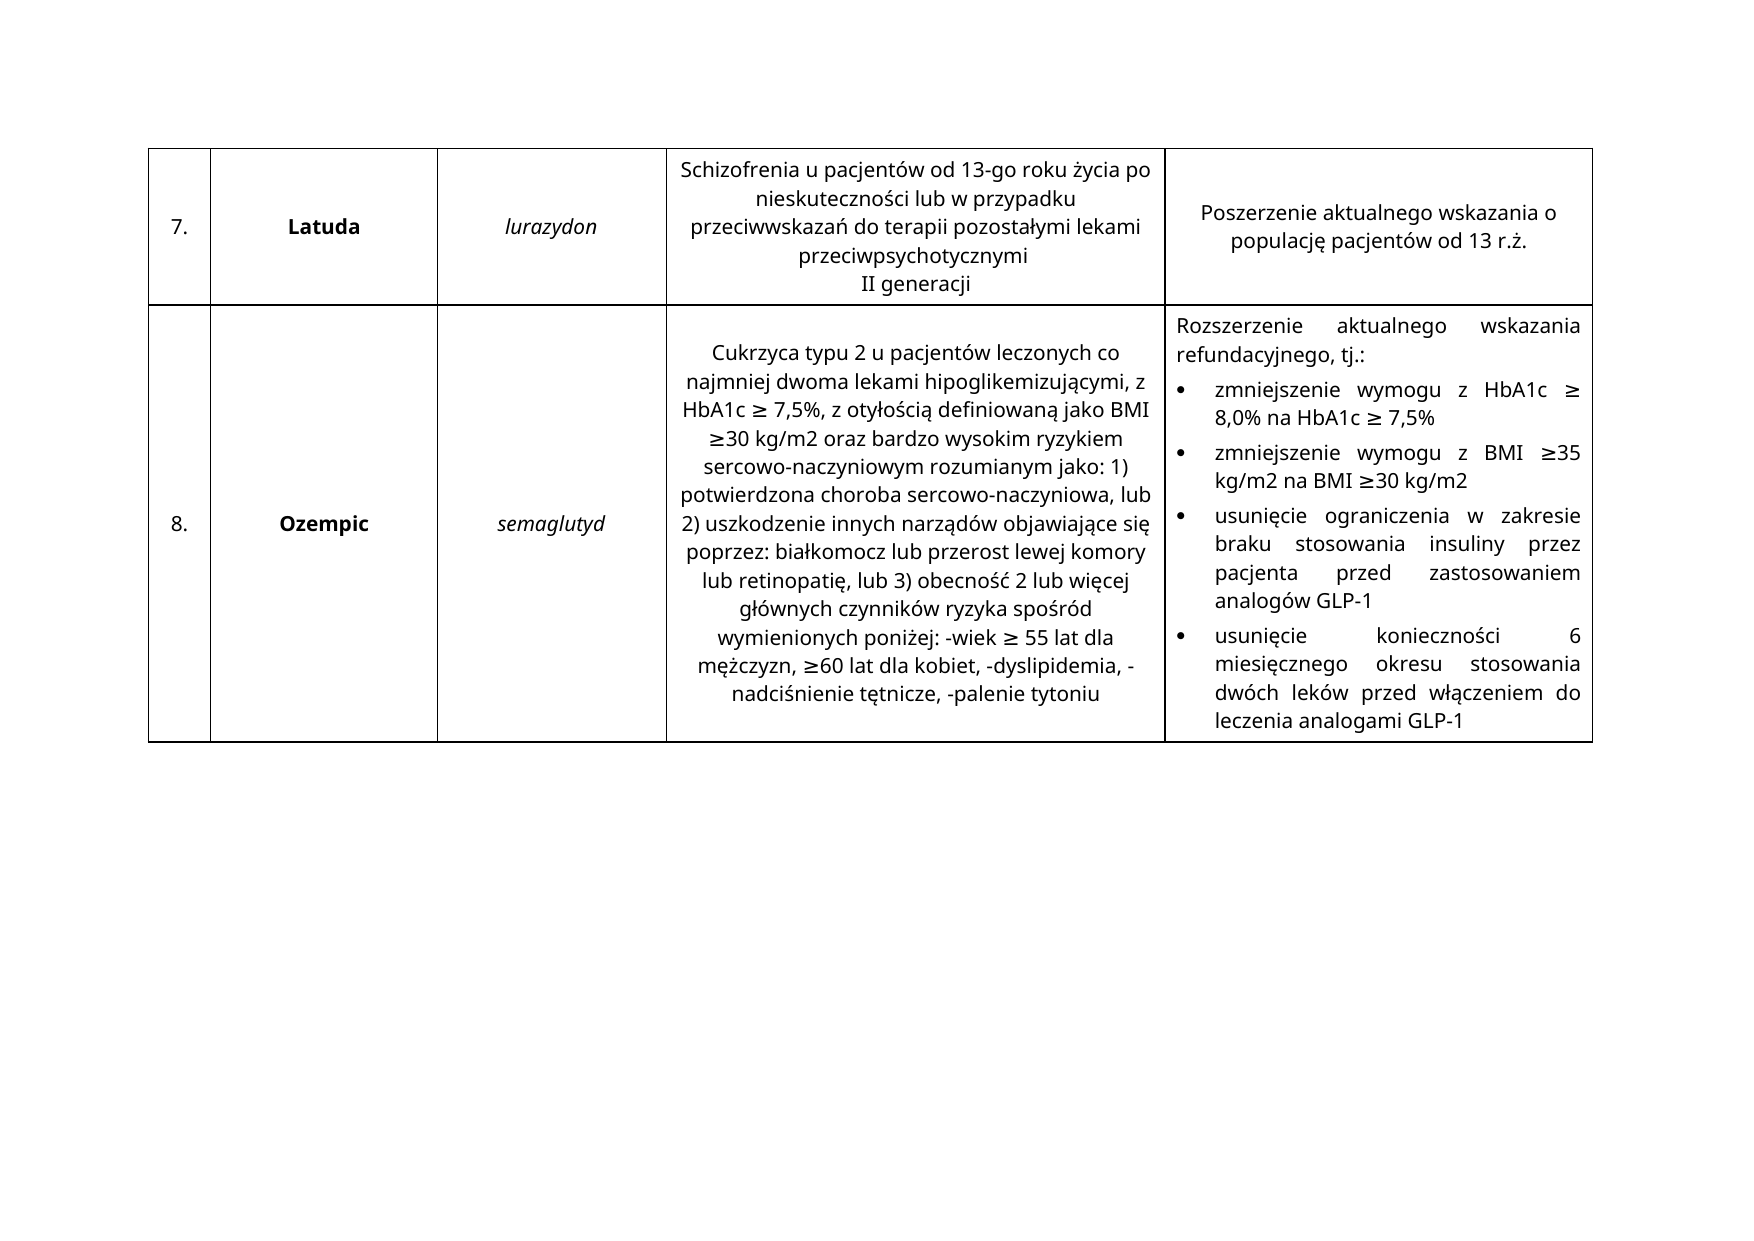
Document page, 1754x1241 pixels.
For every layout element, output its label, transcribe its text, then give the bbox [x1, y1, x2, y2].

table_cell 7. [149, 149, 210, 304]
table_cell 8. [149, 306, 210, 741]
table_cell semaglutyd [438, 306, 666, 741]
table_cell Rozszerzenie aktualnego wskazania refundacyjnego, tj.: zmniejszenie wymogu z HbA1c ≥ 8,0% na HbA1c ≥ 7,5% zmniejszenie wymogu z BMI ≥35 kg/m2 na BMI ≥30 kg/m2 usunięcie ograniczenia w zakresie braku stosowania insuliny przez pacjenta przed zastosowaniem analogów GLP-1 usunięcie konieczności 6 miesięcznego okresu stosowania dwóch leków przed włączeniem do leczenia analogami GLP-1 [1166, 306, 1592, 741]
table_cell Latuda [211, 149, 437, 304]
table_cell lurazydon [438, 149, 666, 304]
table_cell Cukrzyca typu 2 u pacjentów leczonych co najmniej dwoma lekami hipoglikemizującymi, z HbA1c ≥ 7,5%, z otyłością definiowaną jako BMI ≥30 kg/m2 oraz bardzo wysokim ryzykiem sercowo-naczyniowym rozumianym jako: 1) potwierdzona choroba sercowo-naczyniowa, lub 2) uszkodzenie innych narządów objawiające się poprzez: białkomocz lub przerost lewej komory lub retinopatię, lub 3) obecność 2 lub więcej głównych czynników ryzyka spośród wymienionych poniżej: -wiek ≥ 55 lat dla mężczyzn, ≥60 lat dla kobiet, -dyslipidemia, -nadciśnienie tętnicze, -palenie tytoniu [667, 306, 1164, 741]
table_cell Ozempic [211, 306, 437, 741]
table_cell Schizofrenia u pacjentów od 13-go roku życia po nieskuteczności lub w przypadku przeciwwskazań do terapii pozostałymi lekami przeciwpsychotycznymi II generacji [667, 149, 1164, 304]
table_cell Poszerzenie aktualnego wskazania o populację pacjentów od 13 r.ż. [1166, 149, 1592, 304]
